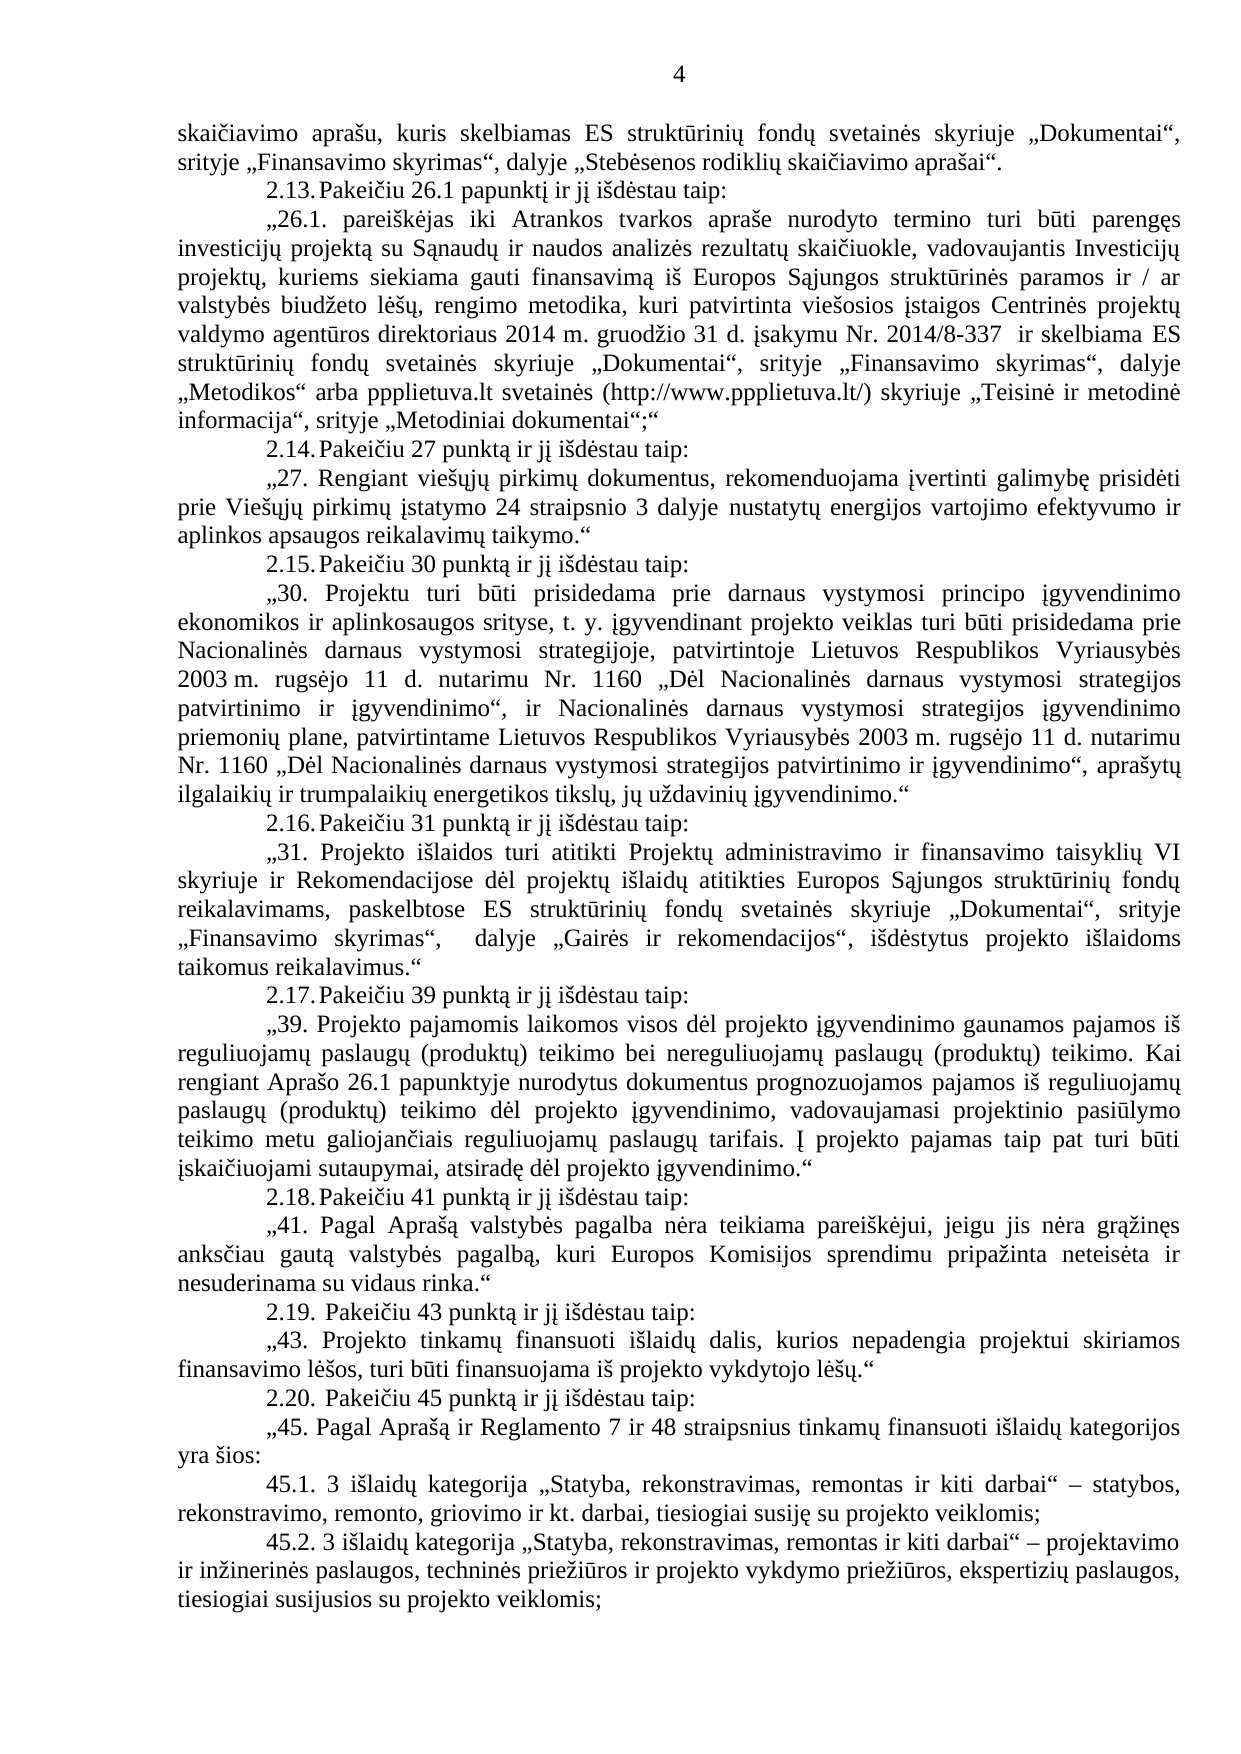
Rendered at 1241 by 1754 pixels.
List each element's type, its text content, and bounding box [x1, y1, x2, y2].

text „26.1. pareiškėjas iki Atrankos tvarkos apraše nurodyto termino turi būti parengęs investicijų projektą su Sąnaudų ir naudos analizės rezultatų skaičiuokle, vadovaujantis Investicijų projektų, kuriems siekiama gauti finansavimą iš Europos Sąjungos struktūrinės paramos ir / ar valstybės biudžeto lėšų, rengimo metodika, kuri patvirtinta viešosios įstaigos Centrinės projektų valdymo agentūros direktoriaus 2014 m. gruodžio 31 d. įsakymu Nr. 2014/8-337 ir skelbiama ES struktūrinių fondų svetainės skyriuje „Dokumentai“, srityje „Finansavimo skyrimas“, dalyje „Metodikos“ arba ppplietuva.lt svetainės (http://www.ppplietuva.lt/) skyriuje „Teisinė ir metodinė informacija“, srityje „Metodiniai dokumentai“;“ [177, 204, 1181, 434]
text 2.15. Pakeičiu 30 punktą ir jį išdėstau taip: [177, 549, 1181, 578]
text 2.20. Pakeičiu 45 punktą ir jį išdėstau taip: [177, 1383, 1181, 1412]
text 45.2. 3 išlaidų kategorija „Statyba, rekonstravimas, remontas ir kiti darbai“ – projektavimo ir inžinerinės paslaugos, techninės priežiūros ir projekto vykdymo priežiūros, ekspertizių paslaugos, tiesiogiai susijusios su projekto veiklomis; [177, 1527, 1181, 1613]
text skaičiavimo aprašu, kuris skelbiamas ES struktūrinių fondų svetainės skyriuje „Dokumentai“, srityje „Finansavimo skyrimas“, dalyje „Stebėsenos rodiklių skaičiavimo aprašai“. [177, 118, 1181, 176]
text 2.16. Pakeičiu 31 punktą ir jį išdėstau taip: [177, 808, 1181, 837]
text „43. Projekto tinkamų finansuoti išlaidų dalis, kurios nepadengia projektui skiriamos finansavimo lėšos, turi būti finansuojama iš projekto vykdytojo lėšų.“ [177, 1326, 1181, 1383]
text „41. Pagal Aprašą valstybės pagalba nėra teikiama pareiškėjui, jeigu jis nėra grąžinęs anksčiau gautą valstybės pagalbą, kuri Europos Komisijos sprendimu pripažinta neteisėta ir nesuderinama su vidaus rinka.“ [177, 1211, 1181, 1297]
text „45. Pagal Aprašą ir Reglamento 7 ir 48 straipsnius tinkamų finansuoti išlaidų kategorijos yra šios: [177, 1412, 1181, 1469]
text 2.18. Pakeičiu 41 punktą ir jį išdėstau taip: [177, 1182, 1181, 1211]
text 2.14. Pakeičiu 27 punktą ir jį išdėstau taip: [260, 434, 1181, 463]
text 2.19. Pakeičiu 43 punktą ir jį išdėstau taip: [177, 1297, 1181, 1326]
text „30. Projektu turi būti prisidedama prie darnaus vystymosi principo įgyvendinimo ekonomikos ir aplinkosaugos srityse, t. y. įgyvendinant projekto veiklas turi būti prisidedama prie Nacionalinės darnaus vystymosi strategijoje, patvirtintoje Lietuvos Respublikos Vyriausybės 2003 m. rugsėjo 11 d. nutarimu Nr. 1160 „Dėl Nacionalinės darnaus vystymosi strategijos patvirtinimo ir įgyvendinimo“, ir Nacionalinės darnaus vystymosi strategijos įgyvendinimo priemonių plane, patvirtintame Lietuvos Respublikos Vyriausybės 2003 m. rugsėjo 11 d. nutarimu Nr. 1160 „Dėl Nacionalinės darnaus vystymosi strategijos patvirtinimo ir įgyvendinimo“, aprašytų ilgalaikių ir trumpalaikių energetikos tikslų, jų uždavinių įgyvendinimo.“ [177, 578, 1181, 808]
text 2.17. Pakeičiu 39 punktą ir jį išdėstau taip: [177, 981, 1181, 1009]
text 45.1. 3 išlaidų kategorija „Statyba, rekonstravimas, remontas ir kiti darbai“ – statybos, rekonstravimo, remonto, griovimo ir kt. darbai, tiesiogiai susiję su projekto veiklomis; [177, 1469, 1181, 1527]
text „39. Projekto pajamomis laikomos visos dėl projekto įgyvendinimo gaunamos pajamos iš reguliuojamų paslaugų (produktų) teikimo bei nereguliuojamų paslaugų (produktų) teikimo. Kai rengiant Aprašo 26.1 papunktyje nurodytus dokumentus prognozuojamos pajamos iš reguliuojamų paslaugų (produktų) teikimo dėl projekto įgyvendinimo, vadovaujamasi projektinio pasiūlymo teikimo metu galiojančiais reguliuojamų paslaugų tarifais. Į projekto pajamas taip pat turi būti įskaičiuojami sutaupymai, atsiradę dėl projekto įgyvendinimo.“ [177, 1009, 1181, 1182]
text „27. Rengiant viešųjų pirkimų dokumentus, rekomenduojama įvertinti galimybę prisidėti prie Viešųjų pirkimų įstatymo 24 straipsnio 3 dalyje nustatytų energijos vartojimo efektyvumo ir aplinkos apsaugos reikalavimų taikymo.“ [177, 463, 1181, 549]
text „31. Projekto išlaidos turi atitikti Projektų administravimo ir finansavimo taisyklių VI skyriuje ir Rekomendacijose dėl projektų išlaidų atitikties Europos Sąjungos struktūrinių fondų reikalavimams, paskelbtose ES struktūrinių fondų svetainės skyriuje „Dokumentai“, srityje „Finansavimo skyrimas“, dalyje „Gairės ir rekomendacijos“, išdėstytus projekto išlaidoms taikomus reikalavimus.“ [177, 837, 1181, 981]
text 2.13. Pakeičiu 26.1 papunktį ir jį išdėstau taip: [177, 176, 1181, 204]
